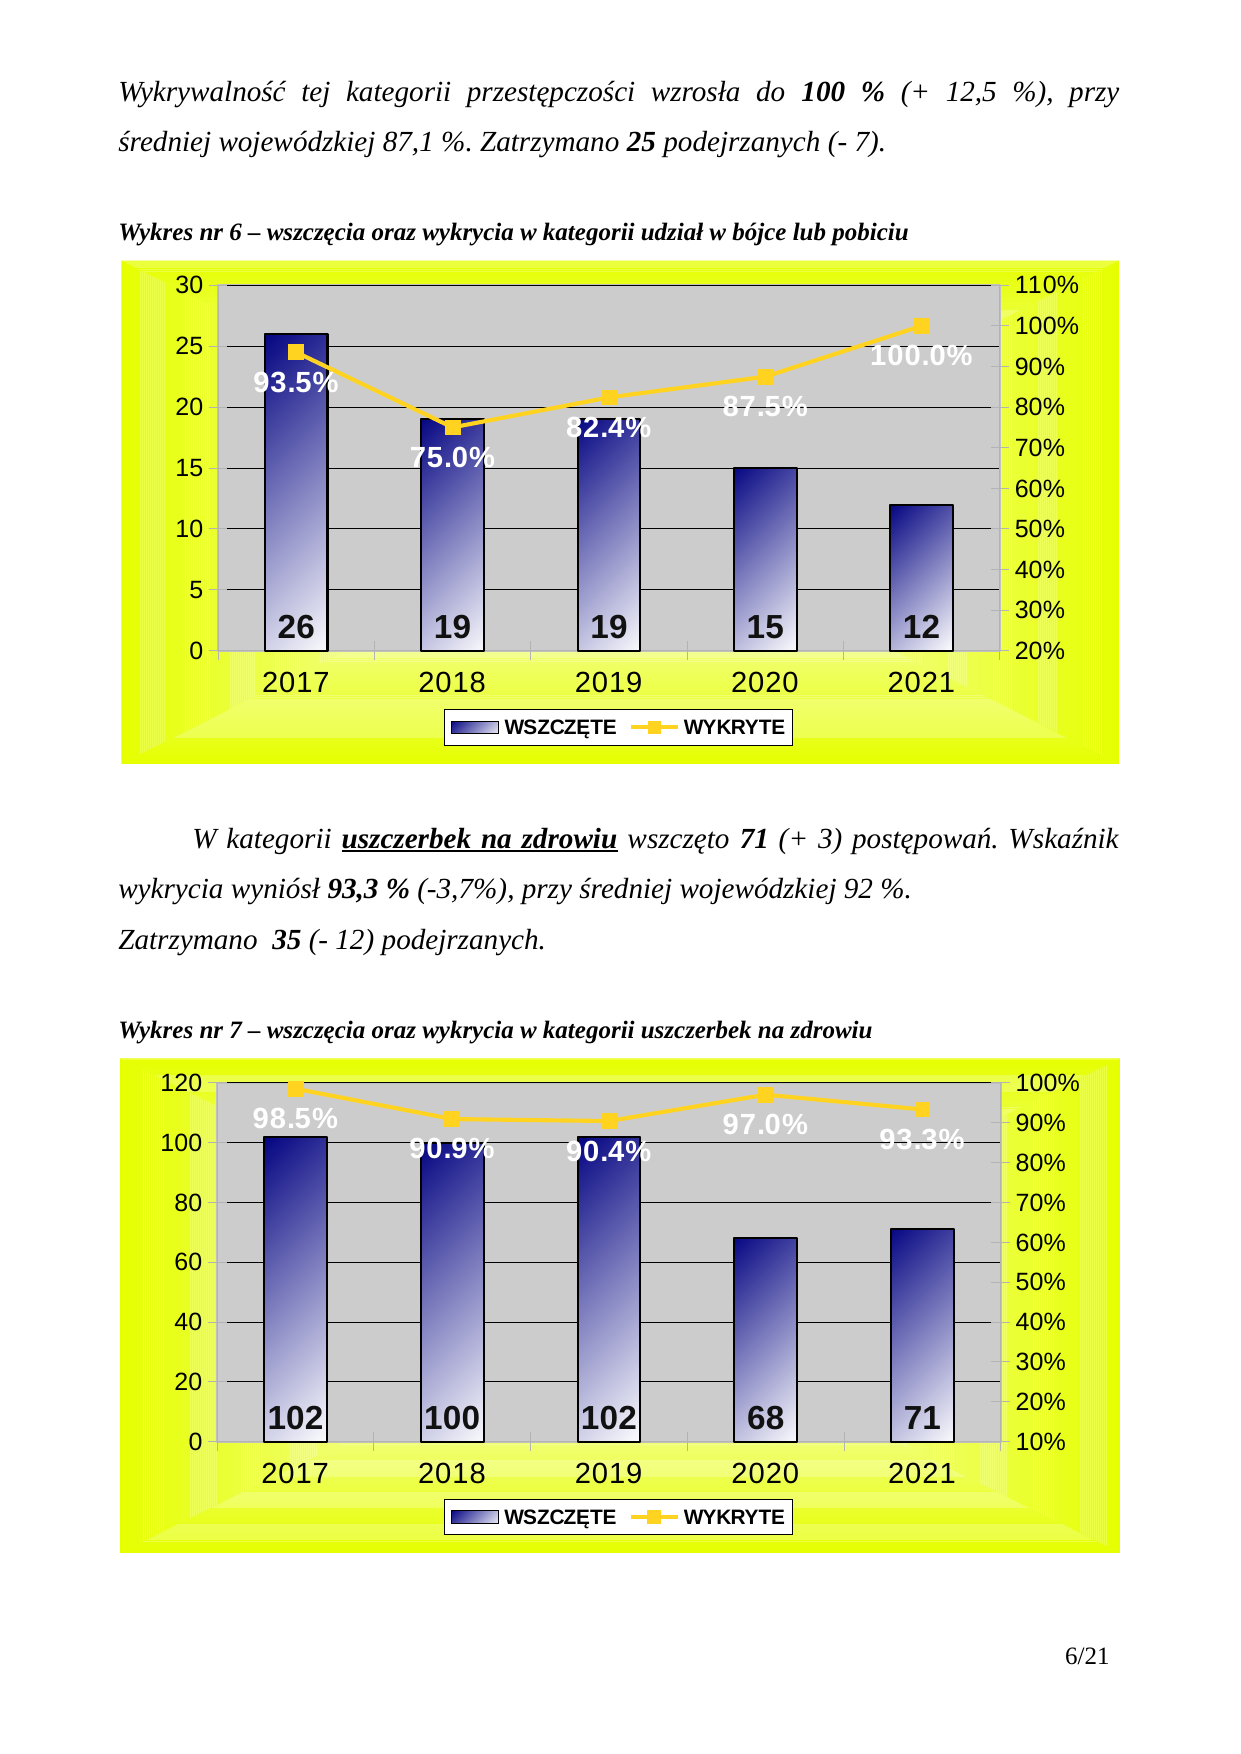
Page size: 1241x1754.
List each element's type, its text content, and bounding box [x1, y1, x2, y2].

text Wykrywalność tej kategorii przestępczości wzrosła do 100 % (+ 12,5 %), przy średniej wojewódzkiej 87,1 %. Zatrzymano 25 podejrzanych (- 7). [118, 74, 1122, 158]
text W kategorii uszczerbek na zdrowiu wszczęto 71 (+ 3) postępowań. Wskaźnik wykrycia wyniósł 93,3 % (-3,7%), przy średniej wojewódzkiej 92 %. [118, 821, 1122, 905]
text Wykres nr 7 – wszczęcia oraz wykrycia w kategorii uszczerbek na zdrowiu [118, 1015, 1122, 1044]
text W ramach realizacji zadań związanych z nieprawidłową gospodarką odpadami w bytomskiej komendzie wszczęto 2 postępowania przygotowawcze z działu przestępstw przeciwko środowisku. Zakończono aktem oskarżenia 1 postępowanie wszczęte jeszcze w roku 2020 oraz pozostaje w dalszym prowadzeniu 1 postępowanie przygotowawcze. Ponadto w 5 przypadkach wdrożono czynności wyjaśniające w sprawach o wykroczenia. [226, 700, 1014, 713]
text Zatrzymano 35 (- 12) podejrzanych. [118, 922, 1122, 956]
text Wykres nr 6 – wszczęcia oraz wykrycia w kategorii udział w bójce lub pobiciu [118, 217, 1122, 246]
